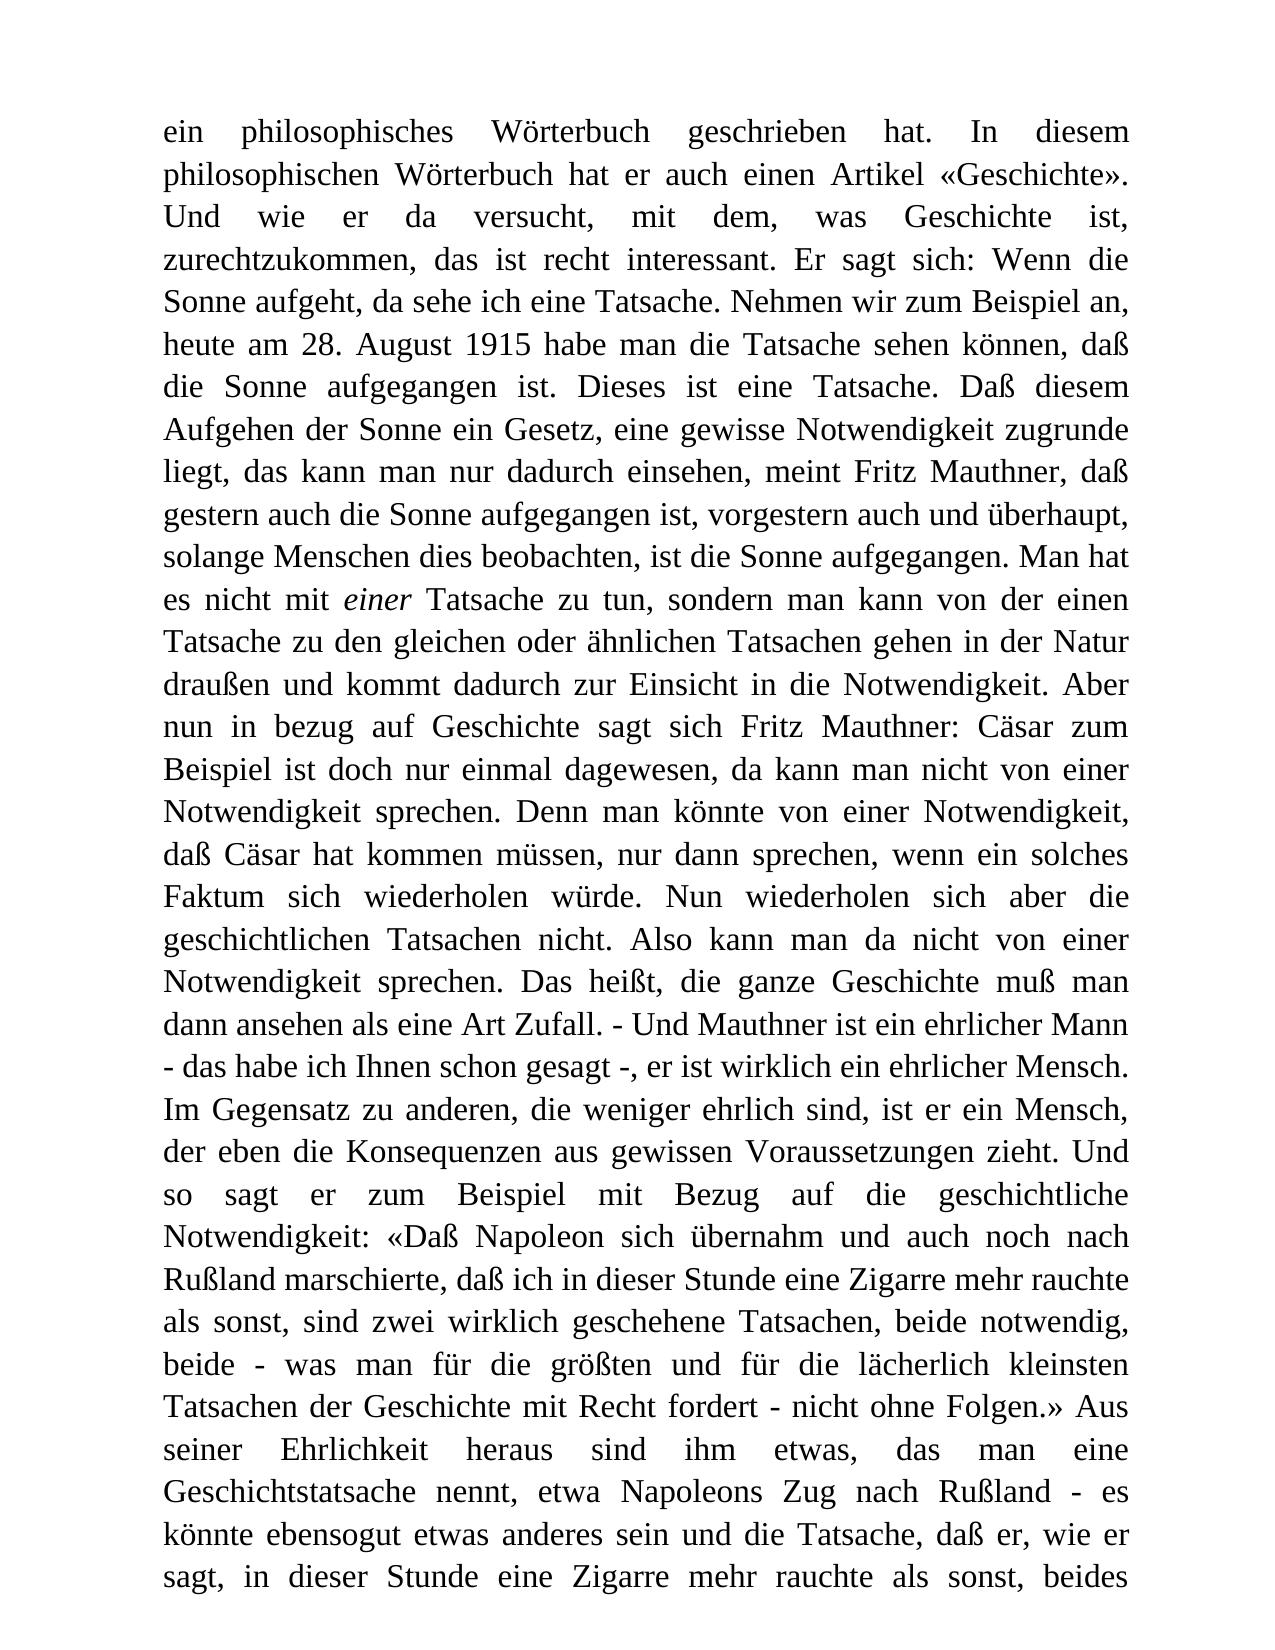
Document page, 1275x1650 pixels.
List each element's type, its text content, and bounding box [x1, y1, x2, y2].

text ein philosophisches Wörterbuch geschrieben hat. In diesem philosophischen Wörterbuch hat er auch einen Artikel «Geschichte». Und wie er da versucht, mit dem, was Geschichte ist, zurechtzukommen, das ist recht interessant. Er sagt sich: Wenn die Sonne aufgeht, da sehe ich eine Tatsache. Nehmen wir zum Beispiel an, heute am 28. August 1915 habe man die Tatsache sehen können, daß die Sonne aufgegangen ist. Dieses ist eine Tatsache. Daß diesem Aufgehen der Sonne ein Gesetz, eine gewisse Notwendigkeit zugrunde liegt, das kann man nur dadurch einsehen, meint Fritz Mauthner, daß gestern auch die Sonne aufgegangen ist, vorgestern auch und überhaupt, solange Menschen dies beobachten, ist die Sonne aufgegangen. Man hat es nicht mit einer Tatsache zu tun, sondern man kann von der einen Tatsache zu den gleichen oder ähnlichen Tatsachen gehen in der Natur draußen und kommt dadurch zur Einsicht in die Notwendigkeit. Aber nun in bezug auf Geschichte sagt sich Fritz Mauthner: Cäsar zum Beispiel ist doch nur einmal dagewesen, da kann man nicht von einer Notwendigkeit sprechen. Denn man könnte von einer Notwendigkeit, daß Cäsar hat kommen müssen, nur dann sprechen, wenn ein solches Faktum sich wiederholen würde. Nun wiederholen sich aber die geschichtlichen Tatsachen nicht. Also kann man da nicht von einer Notwendigkeit sprechen. Das heißt, die ganze Geschichte muß man dann ansehen als eine Art Zufall. - Und Mauthner ist ein ehrlicher Mann - das habe ich Ihnen schon gesagt -, er ist wirklich ein ehrlicher Mensch. Im Gegensatz zu anderen, die weniger ehrlich sind, ist er ein Mensch, der eben die Konsequenzen aus gewissen Voraussetzungen zieht. Und so sagt er zum Beispiel mit Bezug auf die geschichtliche Notwendigkeit: «Daß Napoleon sich übernahm und auch noch nach Rußland marschierte, daß ich in dieser Stunde eine Zigarre mehr rauchte als sonst, sind zwei wirklich geschehene Tatsachen, beide notwendig, beide - was man für die größten und für die lächerlich kleinsten Tatsachen der Geschichte mit Recht fordert - nicht ohne Folgen.» Aus seiner Ehrlichkeit heraus sind ihm etwas, das man eine Geschichtstatsache nennt, etwa Napoleons Zug nach Rußland - es könnte ebensogut etwas anderes sein und die Tatsache, daß er, wie er sagt, in dieser Stunde eine Zigarre mehr rauchte als sonst, beides [163, 112, 1130, 1595]
